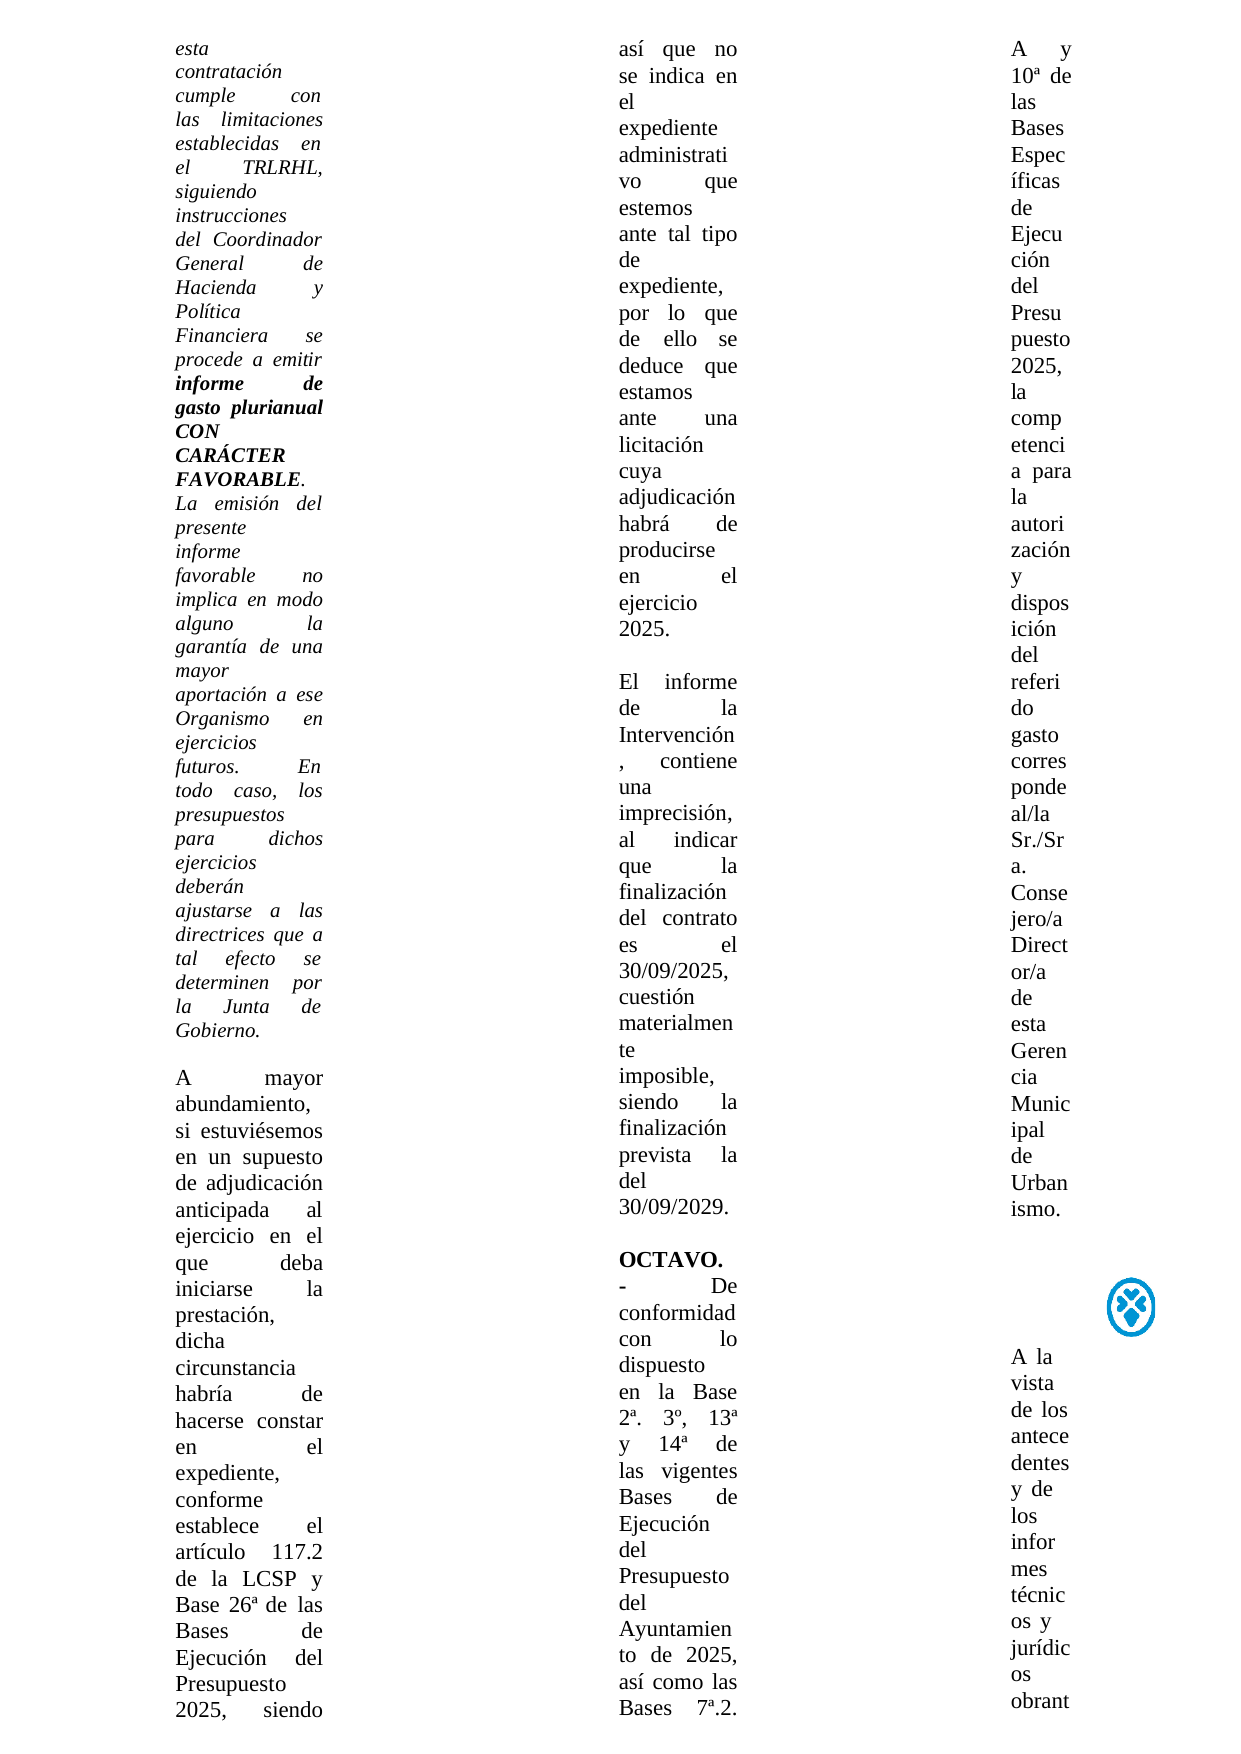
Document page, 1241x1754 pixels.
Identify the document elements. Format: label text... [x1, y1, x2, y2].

text así que no se indica en el expediente administrativo que estemos ante tal tipo de expediente, por lo que de ello se deduce que estamos ante una licitación cuya adjudicación habrá de producirse en el ejercicio 2025. [618, 36, 737, 642]
text A y 10ª de las Bases Específicas de Ejecución del Presupuesto 2025, la competencia para la autorización y disposición del referido gasto corresponde al/la Sr./Sra. Consejero/a Director/a de esta Gerencia Municipal de Urbanismo. [1011, 36, 1071, 1222]
text El informe de la Intervención, contiene una imprecisión, al indicar que la finalización del contrato es el 30/09/2025, cuestión materialmente imposible, siendo la finalización prevista la del 30/09/2029. [618, 668, 737, 1220]
text A la vista de los antecedentes y de los informes técnicos y jurídicos obrant [1011, 1343, 1071, 1713]
text esta contratación cumple con las limitaciones establecidas en el TRLRHL, siguiendo instrucciones del Coordinador General de Hacienda y Política Financiera se procede a emitir informe de gasto plurianual CON CARÁCTER FAVORABLE. La emisión del presente informe favorable no implica en modo alguno la garantía de una mayor aportación a ese Organismo en ejercicios futuros. En todo caso, los presupuestos para dichos ejercicios deberán ajustarse a las directrices que a tal efecto se determinen por la Junta de Gobierno. [175, 36, 323, 1042]
text A mayor abundamiento, si estuviésemos en un supuesto de adjudicación anticipada al ejercicio en el que deba iniciarse la prestación, dicha circunstancia habría de hacerse constar en el expediente, conforme establece el artículo 117.2 de la LCSP y Base 26ª de las Bases de Ejecución del Presupuesto 2025, siendo [175, 1064, 323, 1723]
text OCTAVO. - De conformidad con lo dispuesto en la Base 2ª. 3º, 13ª y 14ª de las vigentes Bases de Ejecución del Presupuesto del Ayuntamiento de 2025, así como las Bases 7ª.2. [618, 1246, 737, 1721]
